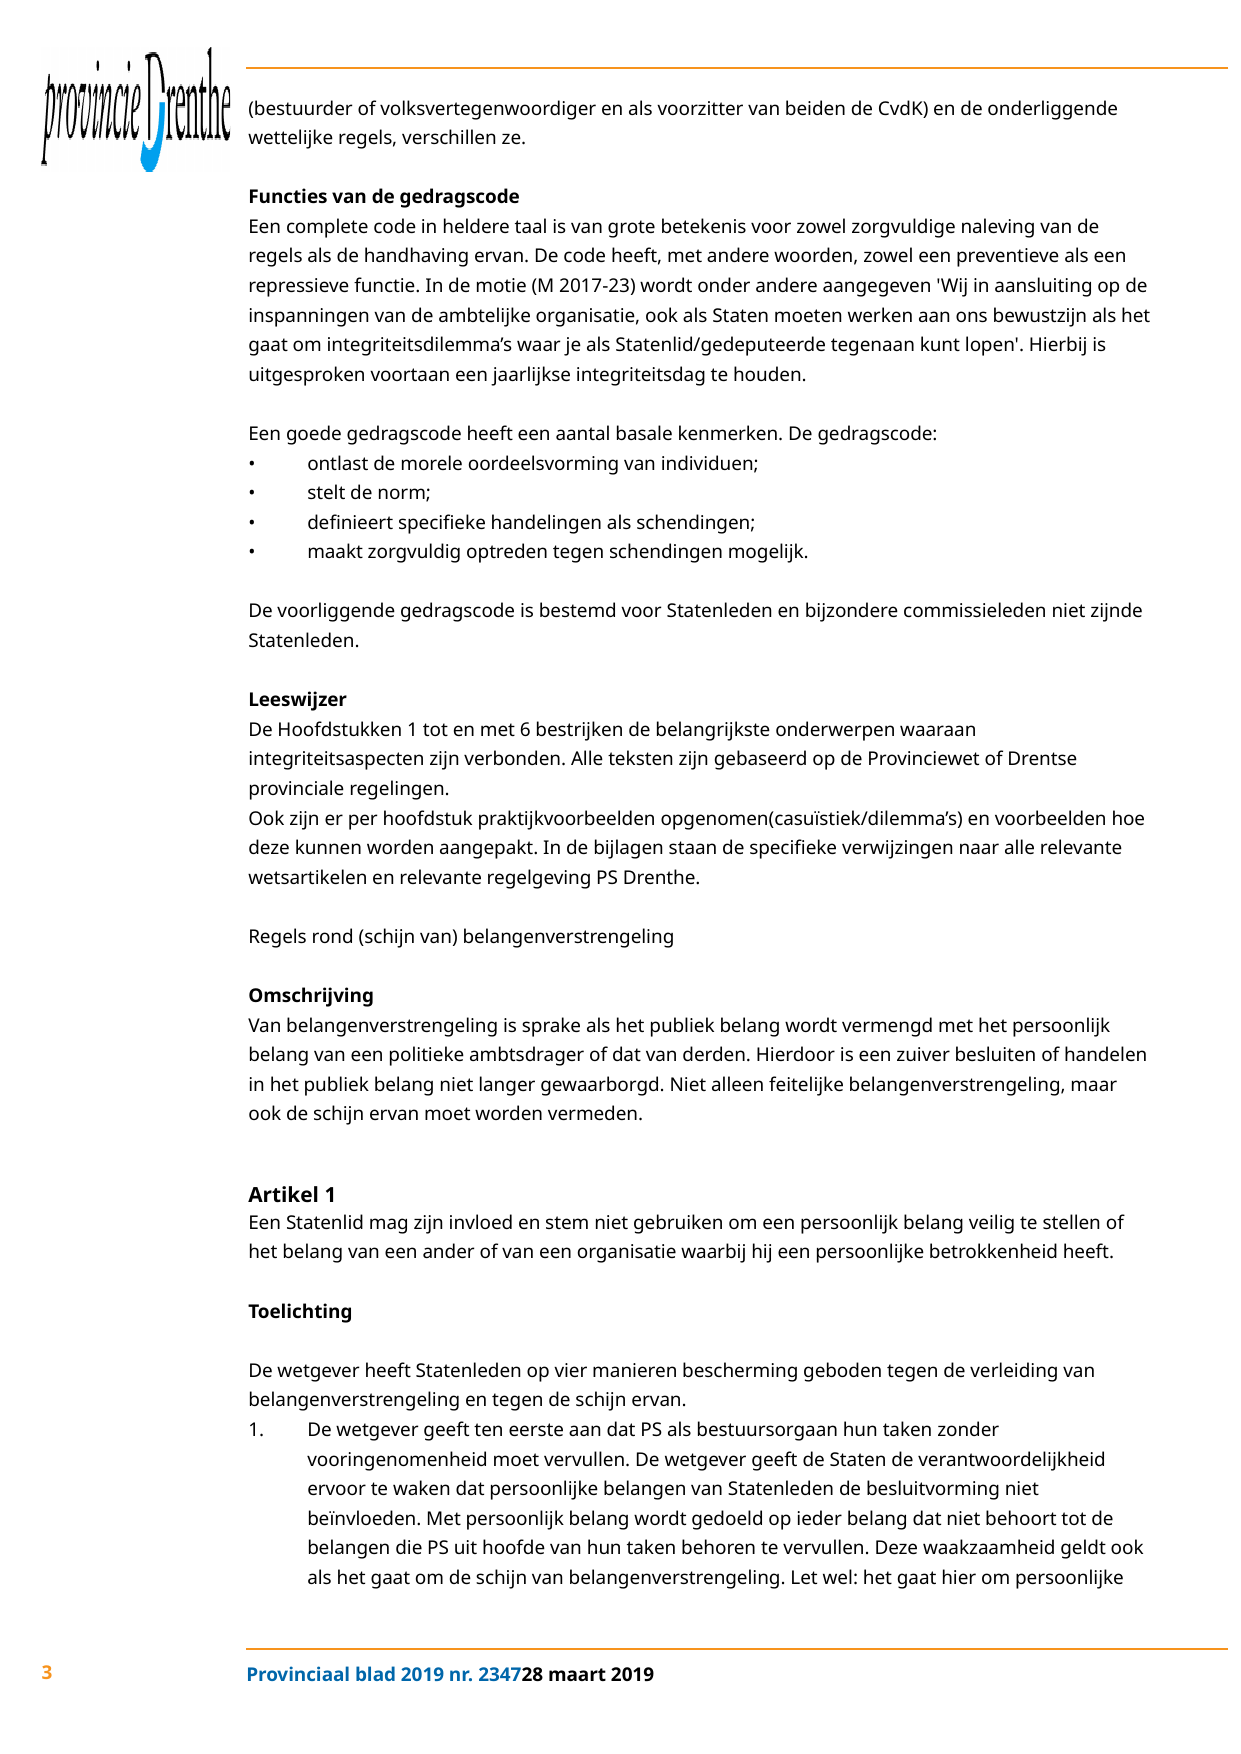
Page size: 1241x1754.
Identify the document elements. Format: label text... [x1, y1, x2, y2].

text Een complete code in heldere taal is van grote betekenis voor zowel zorgvuldige naleving van de regels als de handhaving ervan. De code heeft, met andere woorden, zowel een preventieve als een repressieve functie. In de motie (M 2017-23) wordt onder andere aangegeven 'Wij in aansluiting op de inspanningen van de ambtelijke organisatie, ook als Staten moeten werken aan ons bewustzijn als het gaat om integriteitsdilemma’s waar je als Statenlid/gedeputeerde tegenaan kunt lopen'. Hierbij is uitgesproken voortaan een jaarlijkse integriteitsdag te houden. [248, 213, 1152, 387]
list maakt zorgvuldig optreden tegen schendingen mogelijk. [248, 538, 1152, 564]
list definieert specifieke handelingen als schendingen; [248, 509, 1152, 535]
text Omschrijving [248, 982, 1152, 1008]
list ontlast de morele oordeelsvorming van individuen; [248, 450, 1152, 476]
text Leeswijzer [248, 686, 1152, 712]
text Artikel 1 [248, 1181, 1152, 1209]
text De Hoofdstukken 1 tot en met 6 bestrijken de belangrijkste onderwerpen waaraan integriteitsaspecten zijn verbonden. Alle teksten zijn gebaseerd op de Provinciewet of Drentse provinciale regelingen. [248, 716, 1152, 801]
picture [41, 47, 231, 172]
text De wetgever heeft Statenleden op vier manieren bescherming geboden tegen de verleiding van belangenverstrengeling en tegen de schijn ervan. [248, 1357, 1152, 1412]
text Regels rond (schijn van) belangenverstrengeling [248, 923, 1152, 949]
text Een Statenlid mag zijn invloed en stem niet gebruiken om een persoonlijk belang veilig te stellen of het belang van een ander of van een organisatie waarbij hij een persoonlijke betrokkenheid heeft. [248, 1209, 1152, 1264]
text De voorliggende gedragscode is bestemd voor Statenleden en bijzondere commissieleden niet zijnde Statenleden. [248, 598, 1152, 653]
list De wetgever geeft ten eerste aan dat PS als bestuursorgaan hun taken zonder vooringenomenheid moet vervullen. De wetgever geeft de Staten de verantwoordelijkheid ervoor te waken dat persoonlijke belangen van Statenleden de besluitvorming niet beïnvloeden. Met persoonlijk belang wordt gedoeld op ieder belang dat niet behoort tot de belangen die PS uit hoofde van hun taken behoren te vervullen. Deze waakzaamheid geldt ook als het gaat om de schijn van belangenverstrengeling. Let wel: het gaat hier om persoonlijke [248, 1416, 1152, 1590]
text Functies van de gedragscode [248, 183, 1152, 209]
text Een goede gedragscode heeft een aantal basale kenmerken. De gedragscode: [248, 420, 1152, 446]
text Ook zijn er per hoofdstuk praktijkvoorbeelden opgenomen(casuïstiek/dilemma’s) en voorbeelden hoe deze kunnen worden aangepakt. In de bijlagen staan de specifieke verwijzingen naar alle relevante wetsartikelen en relevante regelgeving PS Drenthe. [248, 805, 1152, 890]
text Toelichting [248, 1298, 1152, 1323]
text Van belangenverstrengeling is sprake als het publiek belang wordt vermengd met het persoonlijk belang van een politieke ambtsdrager of dat van derden. Hierdoor is een zuiver besluiten of handelen in het publiek belang niet langer gewaarborgd. Niet alleen feitelijke belangenverstrengeling, maar ook de schijn ervan moet worden vermeden. [248, 1012, 1152, 1126]
list stelt de norm; [248, 479, 1152, 505]
text (bestuurder of volksvertegenwoordiger en als voorzitter van beiden de CvdK) en de onderliggende wettelijke regels, verschillen ze. [248, 95, 1152, 150]
